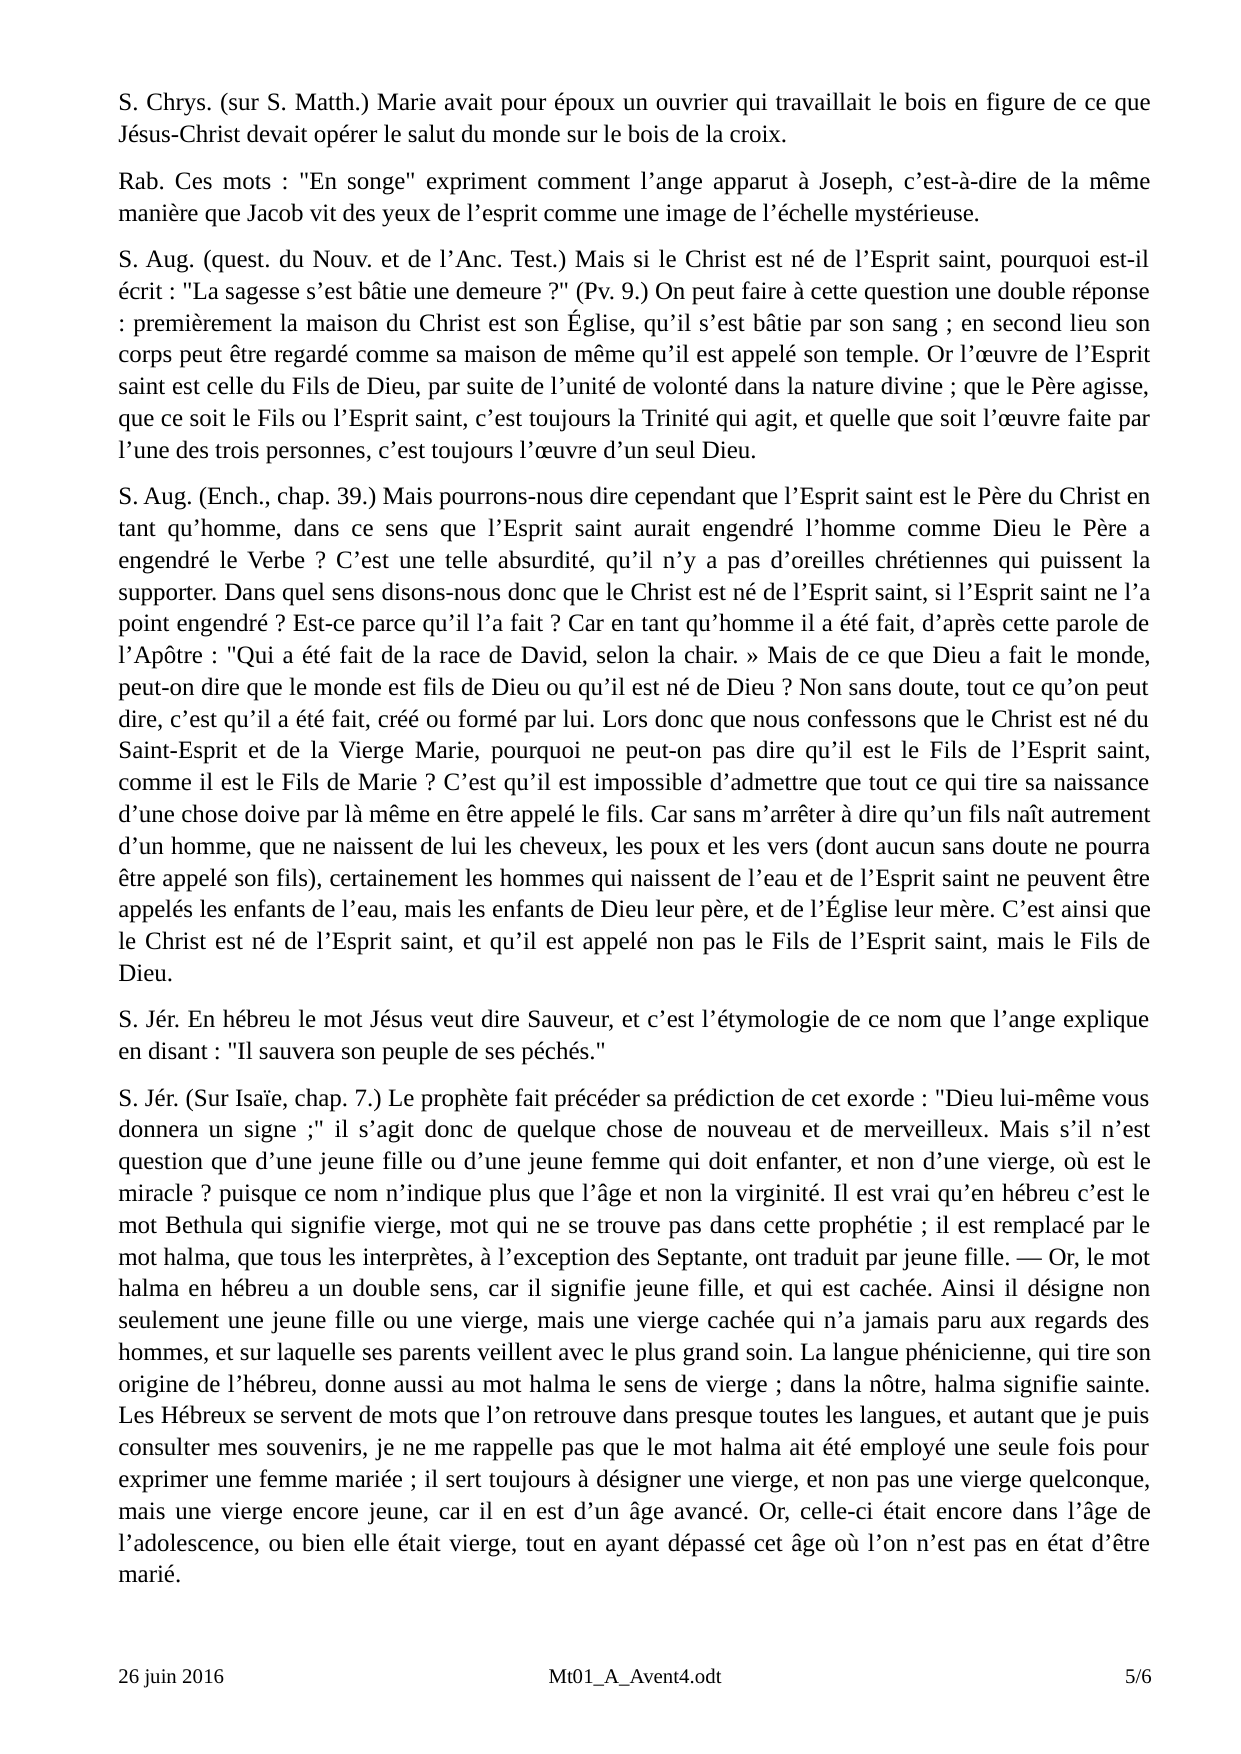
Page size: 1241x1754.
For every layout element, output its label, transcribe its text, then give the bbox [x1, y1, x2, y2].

text S. Chrys. (sur S. Matth.) Marie avait pour époux un ouvrier qui travaillait le bois en figure de ce que Jésus-Christ devait opérer le salut du monde sur le bois de la croix. [118, 88, 1152, 148]
text S. Jér. En hébreu le mot Jésus veut dire Sauveur, et c’est l’étymologie de ce nom que l’ange explique en disant : "Il sauvera son peuple de ses péchés." [118, 1006, 1152, 1065]
text S. Jér. (Sur Isaïe, chap. 7.) Le prophète fait précéder sa prédiction de cet exorde : "Dieu lui-même vous donnera un signe ;" il s’agit donc de quelque chose de nouveau et de merveilleux. Mais s’il n’est question que d’une jeune fille ou d’une jeune femme qui doit enfanter, et non d’une vierge, où est le miracle ? puisque ce nom n’indique plus que l’âge et non la virginité. Il est vrai qu’en hébreu c’est le mot Bethula qui signifie vierge, mot qui ne se trouve pas dans cette prophétie ; il est remplacé par le mot halma, que tous les interprètes, à l’exception des Septante, ont traduit par jeune fille. — Or, le mot halma en hébreu a un double sens, car il signifie jeune fille, et qui est cachée. Ainsi il désigne non seulement une jeune fille ou une vierge, mais une vierge cachée qui n’a jamais paru aux regards des hommes, et sur laquelle ses parents veillent avec le plus grand soin. La langue phénicienne, qui tire son origine de l’hébreu, donne aussi au mot halma le sens de vierge ; dans la nôtre, halma signifie sainte. Les Hébreux se servent de mots que l’on retrouve dans presque toutes les langues, et autant que je puis consulter mes souvenirs, je ne me rappelle pas que le mot halma ait été employé une seule fois pour exprimer une femme mariée ; il sert toujours à désigner une vierge, et non pas une vierge quelconque, mais une vierge encore jeune, car il en est d’un âge avancé. Or, celle-ci était encore dans l’âge de l’adolescence, ou bien elle était vierge, tout en ayant dépassé cet âge où l’on n’est pas en état d’être marié. [118, 1084, 1152, 1588]
text S. Aug. (quest. du Nouv. et de l’Anc. Test.) Mais si le Christ est né de l’Esprit saint, pourquoi est-il écrit : "La sagesse s’est bâtie une demeure ?" (Pv. 9.) On peut faire à cette question une double réponse : premièrement la maison du Christ est son Église, qu’il s’est bâtie par son sang ; en second lieu son corps peut être regardé comme sa maison de même qu’il est appelé son temple. Or l’œuvre de l’Esprit saint est celle du Fils de Dieu, par suite de l’unité de volonté dans la nature divine ; que le Père agisse, que ce soit le Fils ou l’Esprit saint, c’est toujours la Trinité qui agit, et quelle que soit l’œuvre faite par l’une des trois personnes, c’est toujours l’œuvre d’un seul Dieu. [118, 245, 1152, 463]
text Rab. Ces mots : "En songe" expriment comment l’ange apparut à Joseph, c’est-à-dire de la même manière que Jacob vit des yeux de l’esprit comme une image de l’échelle mystérieuse. [118, 167, 1152, 226]
text S. Aug. (Ench., chap. 39.) Mais pourrons-nous dire cependant que l’Esprit saint est le Père du Christ en tant qu’homme, dans ce sens que l’Esprit saint aurait engendré l’homme comme Dieu le Père a engendré le Verbe ? C’est une telle absurdité, qu’il n’y a pas d’oreilles chrétiennes qui puissent la supporter. Dans quel sens disons-nous donc que le Christ est né de l’Esprit saint, si l’Esprit saint ne l’a point engendré ? Est-ce parce qu’il l’a fait ? Car en tant qu’homme il a été fait, d’après cette parole de l’Apôtre : "Qui a été fait de la race de David, selon la chair. » Mais de ce que Dieu a fait le monde, peut-on dire que le monde est fils de Dieu ou qu’il est né de Dieu ? Non sans doute, tout ce qu’on peut dire, c’est qu’il a été fait, créé ou formé par lui. Lors donc que nous confessons que le Christ est né du Saint-Esprit et de la Vierge Marie, pourquoi ne peut-on pas dire qu’il est le Fils de l’Esprit saint, comme il est le Fils de Marie ? C’est qu’il est impossible d’admettre que tout ce qui tire sa naissance d’une chose doive par là même en être appelé le fils. Car sans m’arrêter à dire qu’un fils naît autrement d’un homme, que ne naissent de lui les cheveux, les poux et les vers (dont aucun sans doute ne pourra être appelé son fils), certainement les hommes qui naissent de l’eau et de l’Esprit saint ne peuvent être appelés les enfants de l’eau, mais les enfants de Dieu leur père, et de l’Église leur mère. C’est ainsi que le Christ est né de l’Esprit saint, et qu’il est appelé non pas le Fils de l’Esprit saint, mais le Fils de Dieu. [118, 482, 1152, 987]
